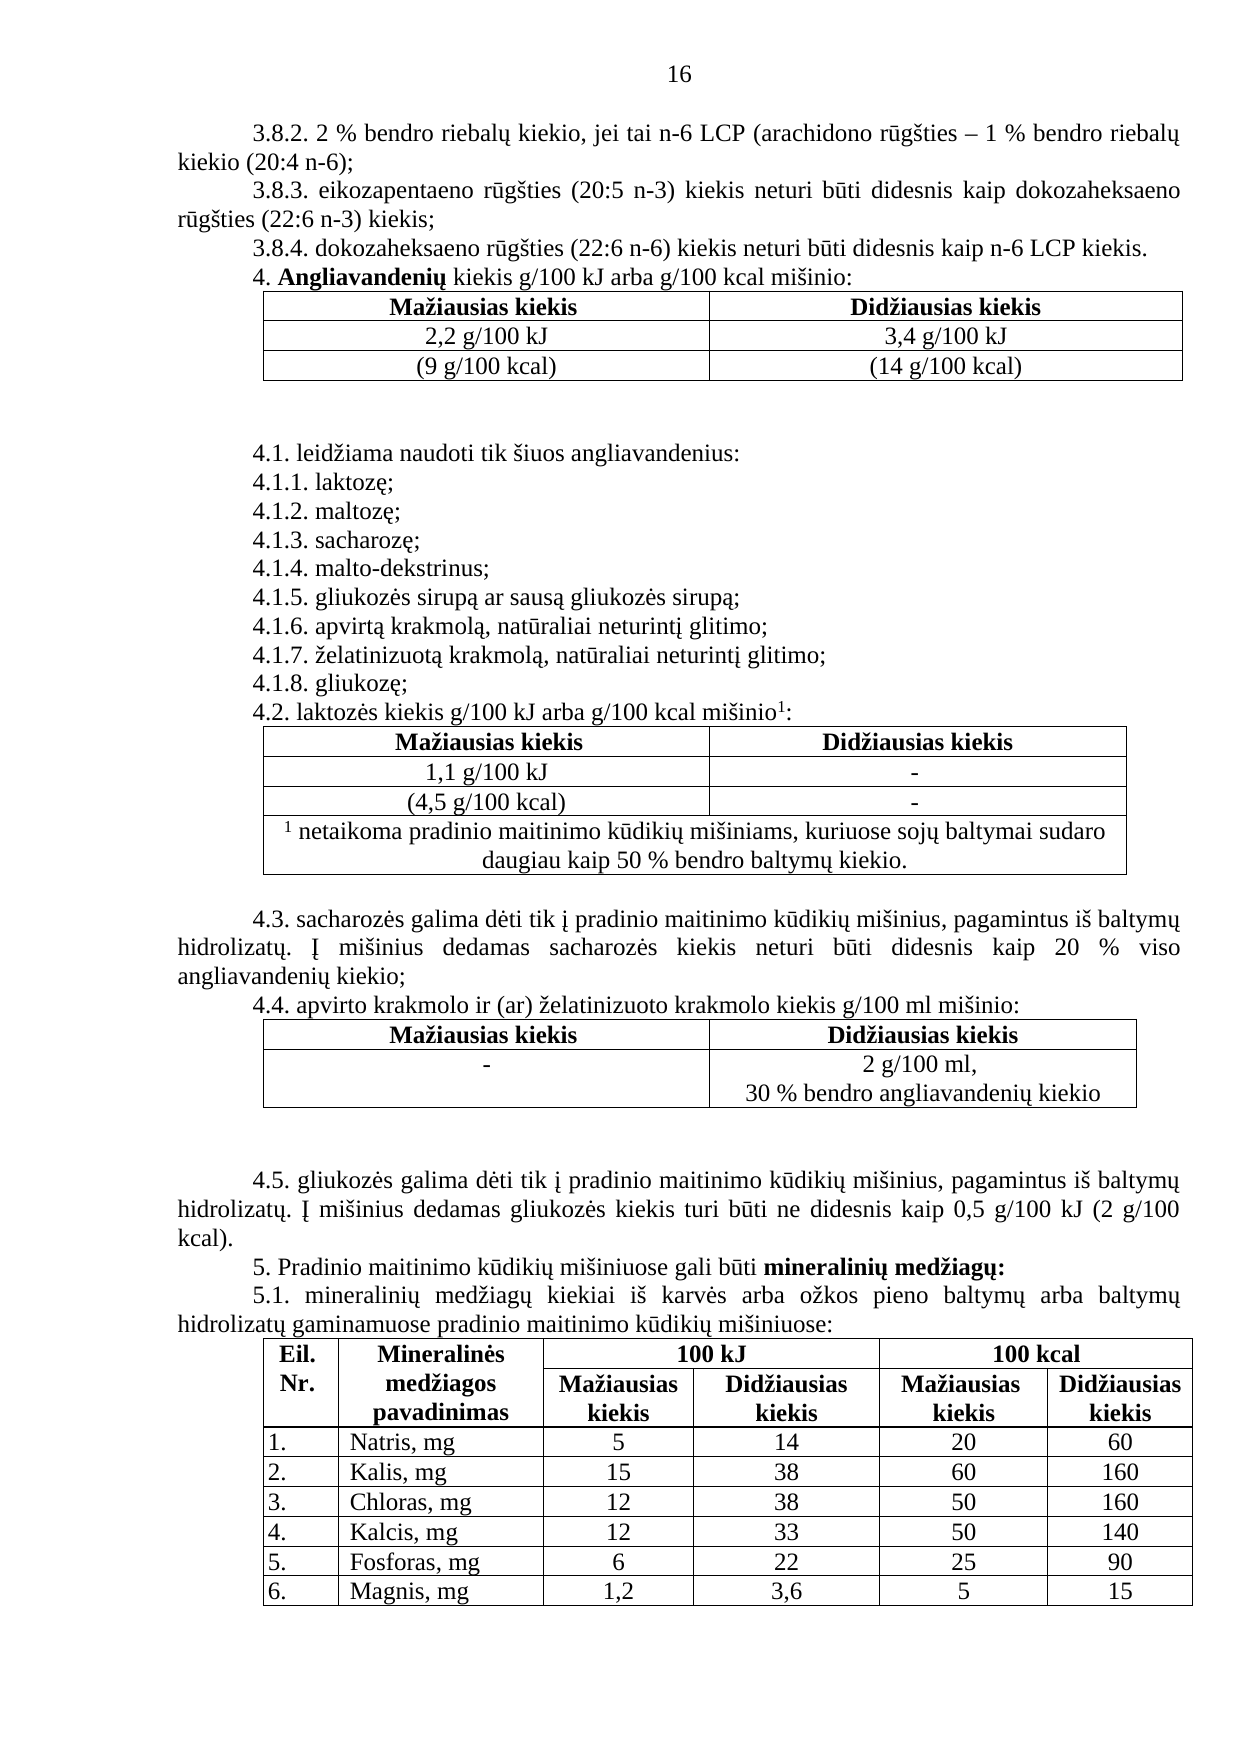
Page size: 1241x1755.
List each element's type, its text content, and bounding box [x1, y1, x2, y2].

table_cell 22 [694, 1547, 879, 1575]
table_cell Mažiausias kiekis [544, 1369, 693, 1426]
text 4.1.8. gliukozę; [177, 668, 1181, 697]
table_cell 50 [880, 1517, 1047, 1546]
table_cell 90 [1048, 1547, 1192, 1575]
table_header Didžiausias kiekis [710, 1020, 1136, 1048]
table_cell 6. [264, 1576, 338, 1605]
table_cell - [710, 757, 1126, 786]
table_header 100 kcal [880, 1339, 1192, 1368]
table_cell 3,4 g/100 kJ [710, 321, 1182, 350]
table_cell 25 [880, 1547, 1047, 1575]
table_cell 3,6 [694, 1576, 879, 1605]
text 5. Pradinio maitinimo kūdikių mišiniuose gali būti mineralinių medžiagų: [177, 1252, 1181, 1281]
table_header Didžiausias kiekis [710, 292, 1182, 320]
table_cell 12 [544, 1517, 693, 1546]
table_cell 60 [1048, 1428, 1192, 1456]
table_header Mažiausias kiekis [264, 292, 709, 320]
table_cell 6 [544, 1547, 693, 1575]
table_cell 3. [264, 1487, 338, 1516]
table_cell Kalis, mg [339, 1457, 543, 1486]
table_cell 38 [694, 1487, 879, 1516]
table_cell 1 netaikoma pradinio maitinimo kūdikių mišiniams, kuriuose sojų baltymai sudaro daugiau kaip 50 % bendro baltymų kiekio. [264, 816, 1126, 874]
table_cell (14 g/100 kcal) [710, 351, 1182, 380]
table_cell 160 [1048, 1487, 1192, 1516]
table_cell 15 [544, 1457, 693, 1486]
text 3.8.3. eikozapentaeno rūgšties (20:5 n-3) kiekis neturi būti didesnis kaip dokozaheksaeno rūgšties (22:6 n-3) kiekis; [177, 176, 1181, 233]
table_cell - [710, 787, 1126, 815]
table_cell 5 [880, 1576, 1047, 1605]
table_cell 1,2 [544, 1576, 693, 1605]
table_cell Magnis, mg [339, 1576, 543, 1605]
table_cell Mažiausias kiekis [880, 1369, 1047, 1426]
table_cell 15 [1048, 1576, 1192, 1605]
table_cell 20 [880, 1428, 1047, 1456]
table_header Didžiausias kiekis [710, 727, 1126, 756]
table_cell Didžiausias kiekis [1048, 1369, 1192, 1426]
table_cell - [264, 1050, 709, 1107]
table_cell Natris, mg [339, 1428, 543, 1456]
text 4.1. leidžiama naudoti tik šiuos angliavandenius: [177, 438, 1181, 467]
table_cell (9 g/100 kcal) [264, 351, 709, 380]
text 3.8.4. dokozaheksaeno rūgšties (22:6 n-6) kiekis neturi būti didesnis kaip n-6 LCP kiekis. [177, 233, 1181, 262]
table_cell 33 [694, 1517, 879, 1546]
table_cell Kalcis, mg [339, 1517, 543, 1546]
text 4.1.5. gliukozės sirupą ar sausą gliukozės sirupą; [177, 582, 1181, 611]
text 4.3. sacharozės galima dėti tik į pradinio maitinimo kūdikių mišinius, pagamintus iš baltymų hidrolizatų. Į mišinius dedamas sacharozės kiekis neturi būti didesnis kaip 20 % viso angliavandenių kiekio; [177, 904, 1181, 990]
table_cell Didžiausias kiekis [694, 1369, 879, 1426]
table_cell Fosforas, mg [339, 1547, 543, 1575]
text 4.1.1. laktozę; [177, 467, 1181, 496]
text 4.1.7. želatinizuotą krakmolą, natūraliai neturintį glitimo; [177, 640, 1181, 668]
table_header Mažiausias kiekis [264, 1020, 709, 1048]
table_cell 4. [264, 1517, 338, 1546]
text 4. Angliavandenių kiekis g/100 kJ arba g/100 kcal mišinio: [177, 262, 1181, 291]
text 4.4. apvirto krakmolo ir (ar) želatinizuoto krakmolo kiekis g/100 ml mišinio: [177, 990, 1181, 1019]
table_cell 2 g/100 ml, 30 % bendro angliavandenių kiekio [710, 1050, 1136, 1107]
table_cell 60 [880, 1457, 1047, 1486]
table_cell 5. [264, 1547, 338, 1575]
text 4.5. gliukozės galima dėti tik į pradinio maitinimo kūdikių mišinius, pagamintus iš baltymų hidrolizatų. Į mišinius dedamas gliukozės kiekis turi būti ne didesnis kaip 0,5 g/100 kJ (2 g/100 kcal). [177, 1166, 1181, 1252]
table_cell 2. [264, 1457, 338, 1486]
text 4.1.4. malto-dekstrinus; [177, 553, 1181, 582]
text 4.2. laktozės kiekis g/100 kJ arba g/100 kcal mišinio1: [177, 697, 1181, 726]
table_header Mažiausias kiekis [264, 727, 709, 756]
table_cell 5 [544, 1428, 693, 1456]
table_cell 14 [694, 1428, 879, 1456]
table_cell Chloras, mg [339, 1487, 543, 1516]
table_header Mineralinės medžiagos pavadinimas [339, 1339, 543, 1426]
table_cell 1,1 g/100 kJ [264, 757, 709, 786]
table_cell 50 [880, 1487, 1047, 1516]
table_cell 38 [694, 1457, 879, 1486]
text 5.1. mineralinių medžiagų kiekiai iš karvės arba ožkos pieno baltymų arba baltymų hidrolizatų gaminamuose pradinio maitinimo kūdikių mišiniuose: [177, 1281, 1181, 1338]
text 4.1.3. sacharozę; [177, 525, 1181, 553]
text 4.1.2. maltozę; [177, 496, 1181, 525]
table_cell 1. [264, 1428, 338, 1456]
table_cell 140 [1048, 1517, 1192, 1546]
table_cell 12 [544, 1487, 693, 1516]
text 3.8.2. 2 % bendro riebalų kiekio, jei tai n-6 LCP (arachidono rūgšties – 1 % bendro riebalų kiekio (20:4 n-6); [177, 118, 1181, 176]
text 4.1.6. apvirtą krakmolą, natūraliai neturintį glitimo; [177, 611, 1181, 640]
table_header Eil. Nr. [264, 1339, 338, 1426]
table_cell 2,2 g/100 kJ [264, 321, 709, 350]
table_header 100 kJ [544, 1339, 879, 1368]
table_cell (4,5 g/100 kcal) [264, 787, 709, 815]
table_cell 160 [1048, 1457, 1192, 1486]
